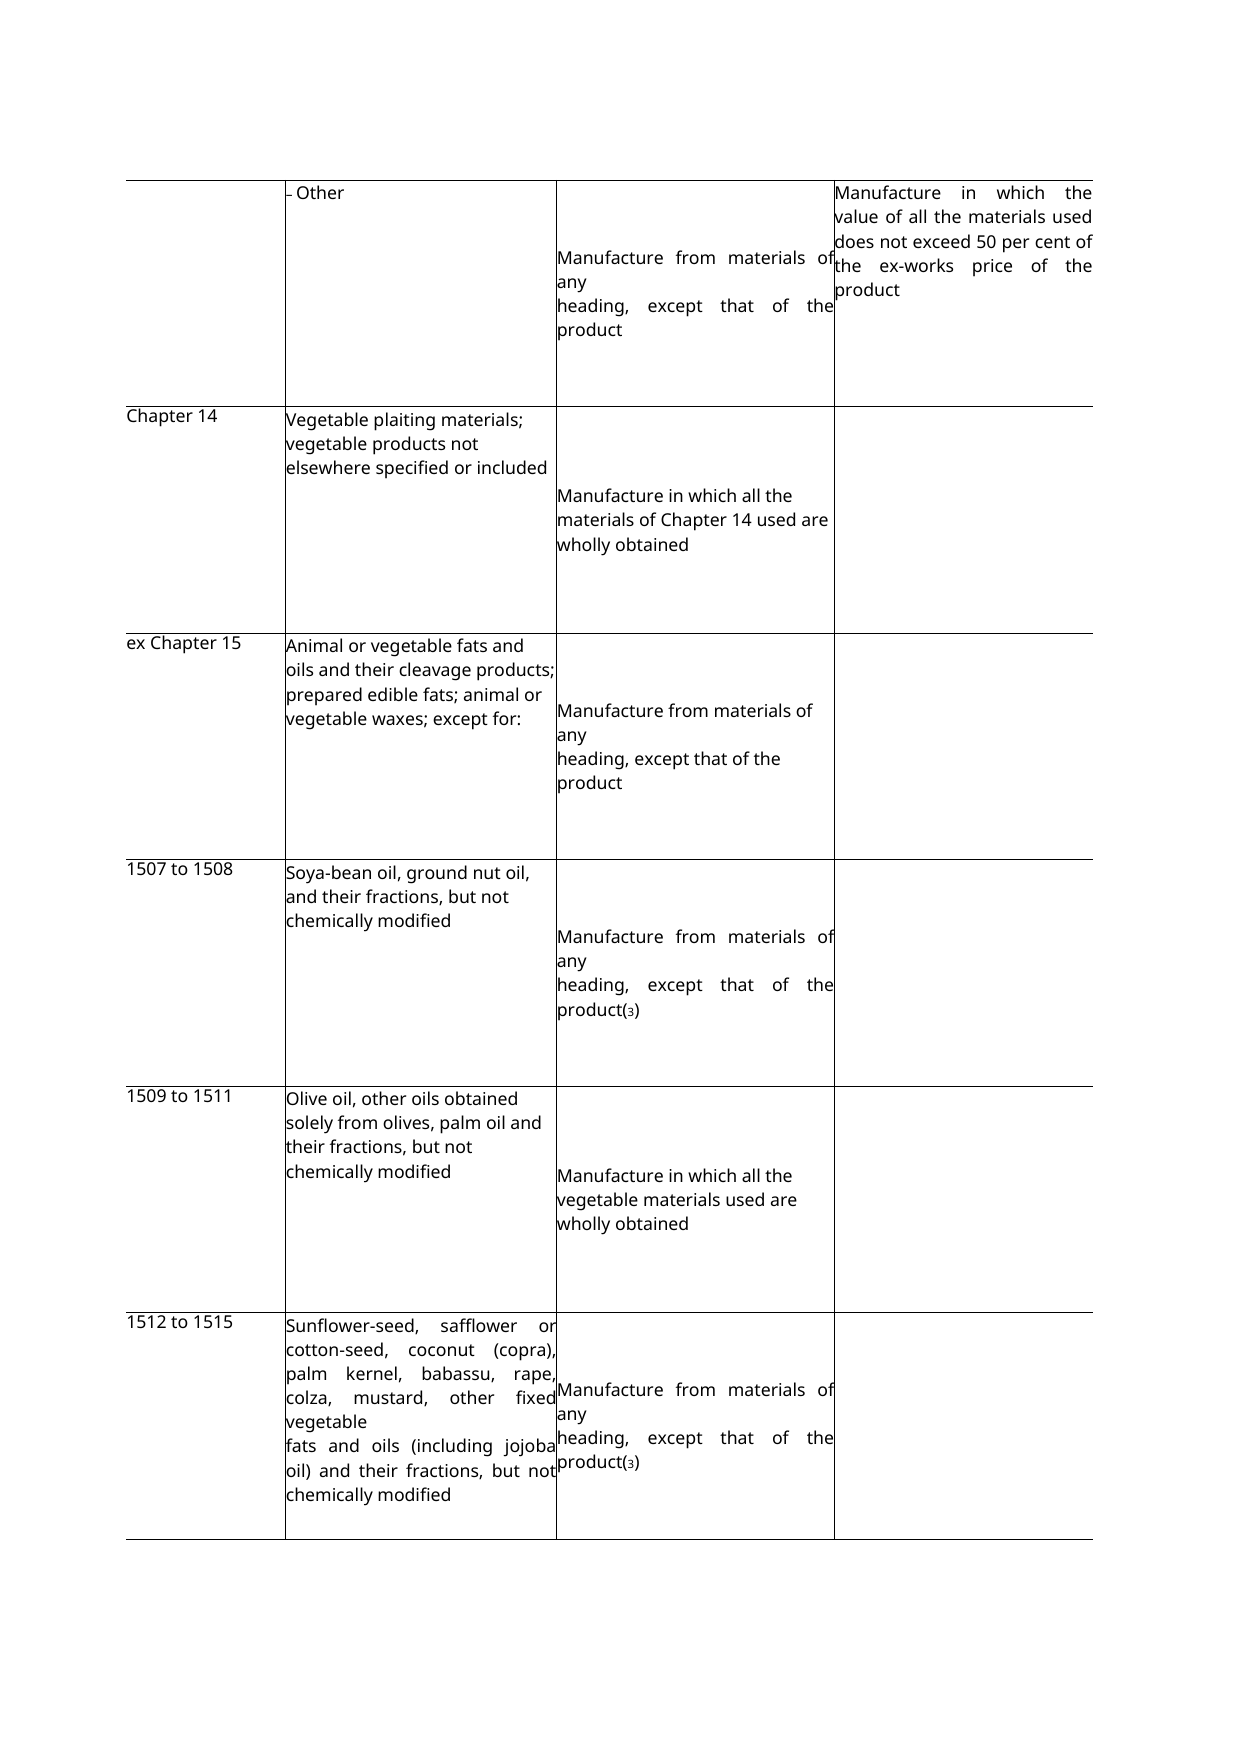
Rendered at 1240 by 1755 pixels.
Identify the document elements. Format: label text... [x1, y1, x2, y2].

table_cell Sunflower-seed, safflower or cotton-seed, coconut (copra), palm kernel, babassu, rape, colza, mustard, other fixed vegetable fats and oils (including jojoba oil) and their fractions, but not chemically modified [286, 1313, 556, 1538]
table_cell [835, 1313, 1093, 1538]
table_cell Soya-bean oil, ground nut oil, and their fractions, but not chemically modified [286, 860, 556, 1086]
table_cell 1507 to 1508 [126, 860, 285, 1086]
table_cell – Other [286, 181, 556, 406]
table_cell ex Chapter 15 [126, 634, 285, 859]
table_cell Manufacture from materials of any heading, except that of the product(3) [557, 860, 834, 1086]
table_cell Manufacture in which all the materials of Chapter 14 used are wholly obtained [557, 407, 834, 633]
table_cell [126, 181, 285, 406]
table_cell Manufacture in which the value of all the materials used does not exceed 50 per cent of the ex-works price of the product [835, 181, 1093, 406]
table_cell Vegetable plaiting materials; vegetable products not elsewhere specified or included [286, 407, 556, 633]
table_cell [835, 407, 1093, 633]
table_cell Chapter 14 [126, 407, 285, 633]
table_cell Olive oil, other oils obtained solely from olives, palm oil and their fractions, but not chemically modified [286, 1087, 556, 1312]
table_cell [835, 634, 1093, 859]
table_cell Manufacture from materials of any heading, except that of the product [557, 634, 834, 859]
table_cell 1512 to 1515 [126, 1313, 285, 1538]
table_cell Animal or vegetable fats and oils and their cleavage products; prepared edible fats; animal or vegetable waxes; except for: [286, 634, 556, 859]
table_cell [835, 1087, 1093, 1312]
table_cell Manufacture from materials of any heading, except that of the product(3) [557, 1313, 834, 1538]
table_cell Manufacture from materials of any heading, except that of the product [557, 181, 834, 406]
table_cell 1509 to 1511 [126, 1087, 285, 1312]
table_cell [835, 860, 1093, 1086]
table_cell Manufacture in which all the vegetable materials used are wholly obtained [557, 1087, 834, 1312]
